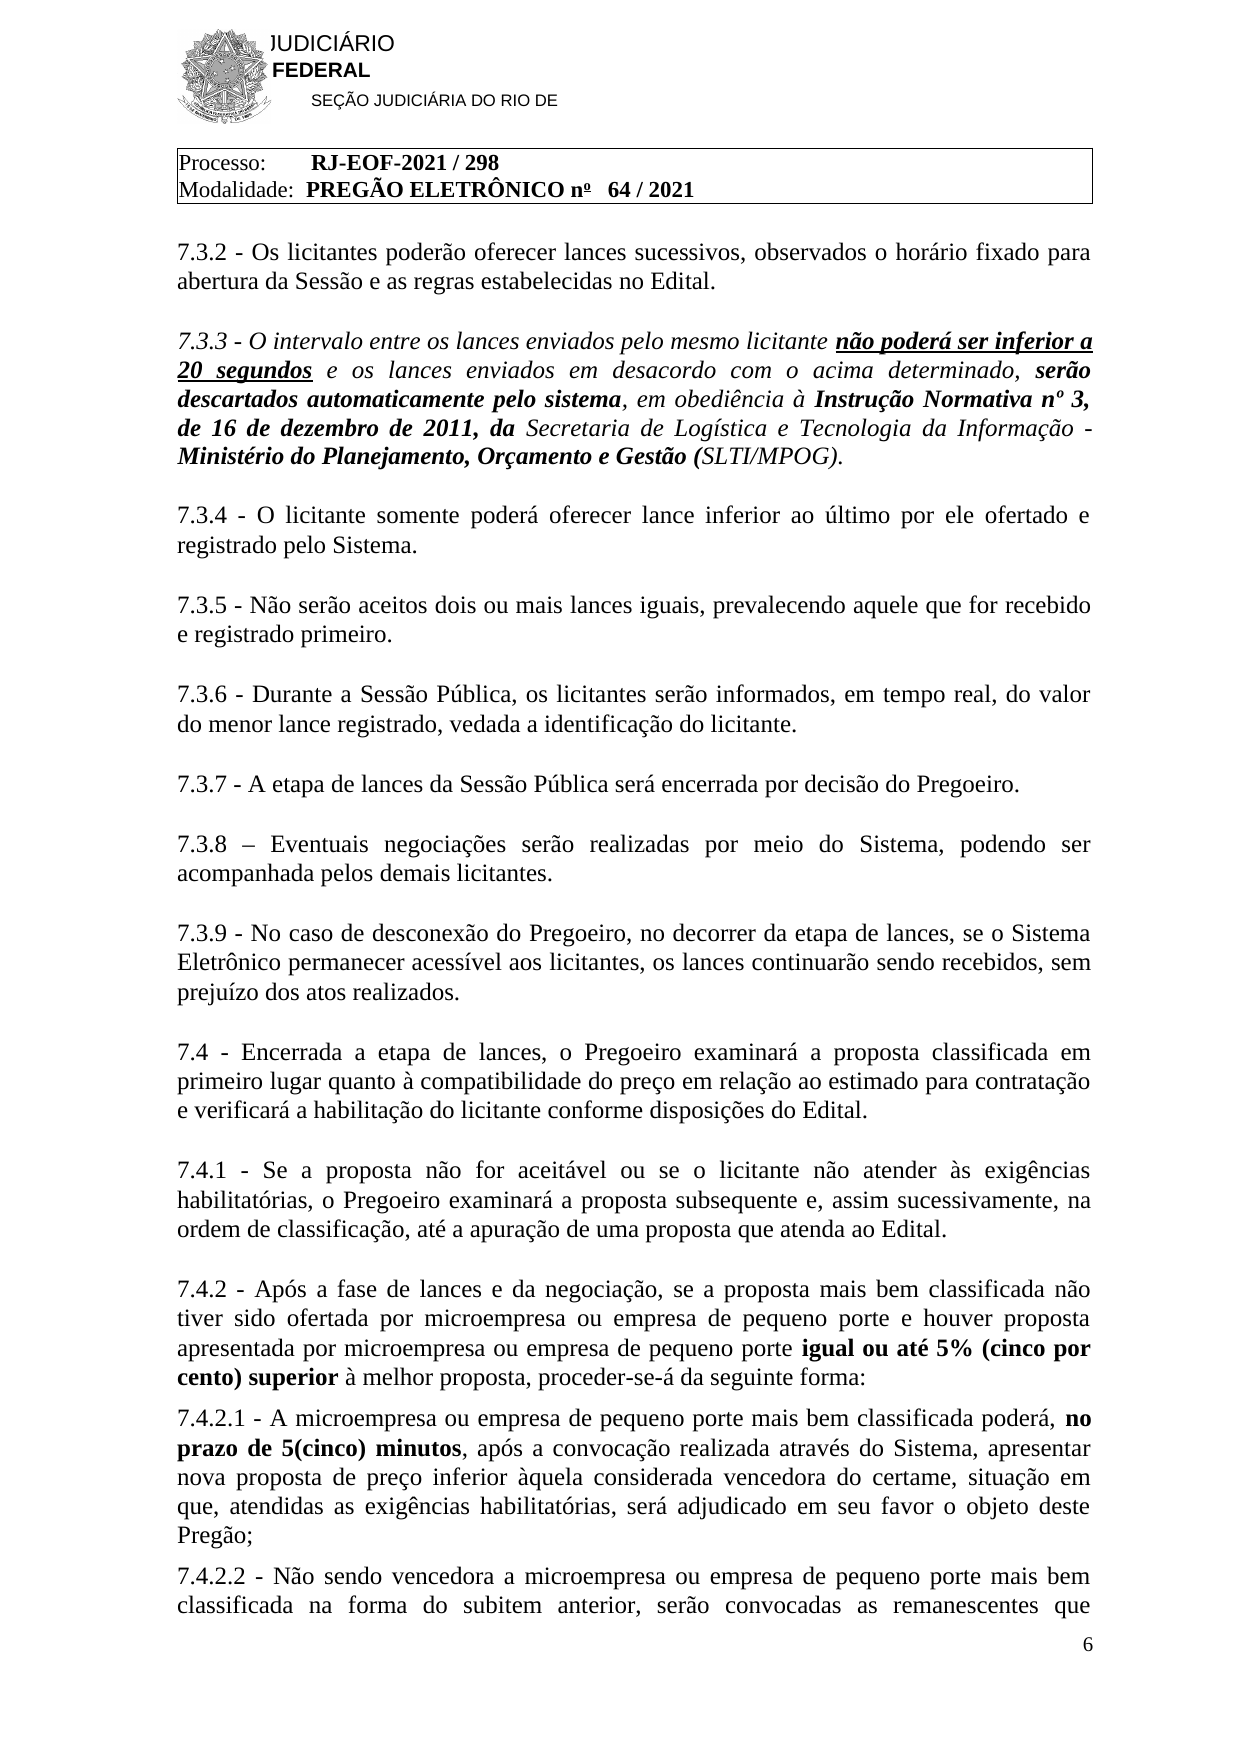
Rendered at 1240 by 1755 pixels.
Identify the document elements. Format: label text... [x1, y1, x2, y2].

text 7.3.9 - No caso de desconexão do Pregoeiro, no decorrer da etapa de lances, se o Sistema Eletrônico permanecer acessível aos licitantes, os lances continuarão sendo recebidos, sem prejuízo dos atos realizados. [177, 918, 1092, 1006]
text 7.3.5 - Não serão aceitos dois ou mais lances iguais, prevalecendo aquele que for recebido e registrado primeiro. [177, 590, 1092, 648]
text 7.3.8 – Eventuais negociações serão realizadas por meio do Sistema, podendo ser acompanhada pelos demais licitantes. [177, 829, 1092, 887]
text 7.3.2 - Os licitantes poderão oferecer lances sucessivos, observados o horário fixado para abertura da Sessão e as regras estabelecidas no Edital. [177, 237, 1092, 295]
text 7.3.7 - A etapa de lances da Sessão Pública será encerrada por decisão do Pregoeiro. [177, 769, 1092, 797]
text 7.3.6 - Durante a Sessão Pública, os licitantes serão informados, em tempo real, do valor do menor lance registrado, vedada a identificação do licitante. [177, 679, 1092, 737]
text 7.3.3 - O intervalo entre os lances enviados pelo mesmo licitante não poderá ser inferior a 20 segundos e os lances enviados em desacordo com o acima determinado, serão descartados automaticamente pelo sistema, em obediência à Instrução Normativa nº 3, de 16 de dezembro de 2011, da Secretaria de Logística e Tecnologia da Informação - Ministério do Planejamento, Orçamento e Gestão (SLTI/MPOG). [177, 326, 1093, 470]
text 7.3.4 - O licitante somente poderá oferecer lance inferior ao último por ele ofertado e registrado pelo Sistema. [177, 501, 1092, 559]
text 7.4.1 - Se a proposta não for aceitável ou se o licitante não atender às exigências habilitatórias, o Pregoeiro examinará a proposta subsequente e, assim sucessivamente, na ordem de classificação, até a apuração de uma proposta que atenda ao Edital. [177, 1156, 1092, 1243]
text 7.4.2 - Após a fase de lances e da negociação, se a proposta mais bem classificada não tiver sido ofertada por microempresa ou empresa de pequeno porte e houver proposta apresentada por microempresa ou empresa de pequeno porte igual ou até 5% (cinco por cento) superior à melhor proposta, proceder-se-á da seguinte forma: [177, 1274, 1092, 1391]
text 7.4.2.2 - Não sendo vencedora a microempresa ou empresa de pequeno porte mais bem classificada na forma do subitem anterior, serão convocadas as remanescentes que [177, 1561, 1092, 1619]
text 7.4.2.1 - A microempresa ou empresa de pequeno porte mais bem classificada poderá, no prazo de 5(cinco) minutos, após a convocação realizada através do Sistema, apresentar nova proposta de preço inferior àquela considerada vencedora do certame, situação em que, atendidas as exigências habilitatórias, será adjudicado em seu favor o objeto deste Pregão; [177, 1403, 1092, 1549]
text 7.4 - Encerrada a etapa de lances, o Pregoeiro examinará a proposta classificada em primeiro lugar quanto à compatibilidade do preço em relação ao estimado para contratação e verificará a habilitação do licitante conforme disposições do Edital. [177, 1037, 1092, 1124]
